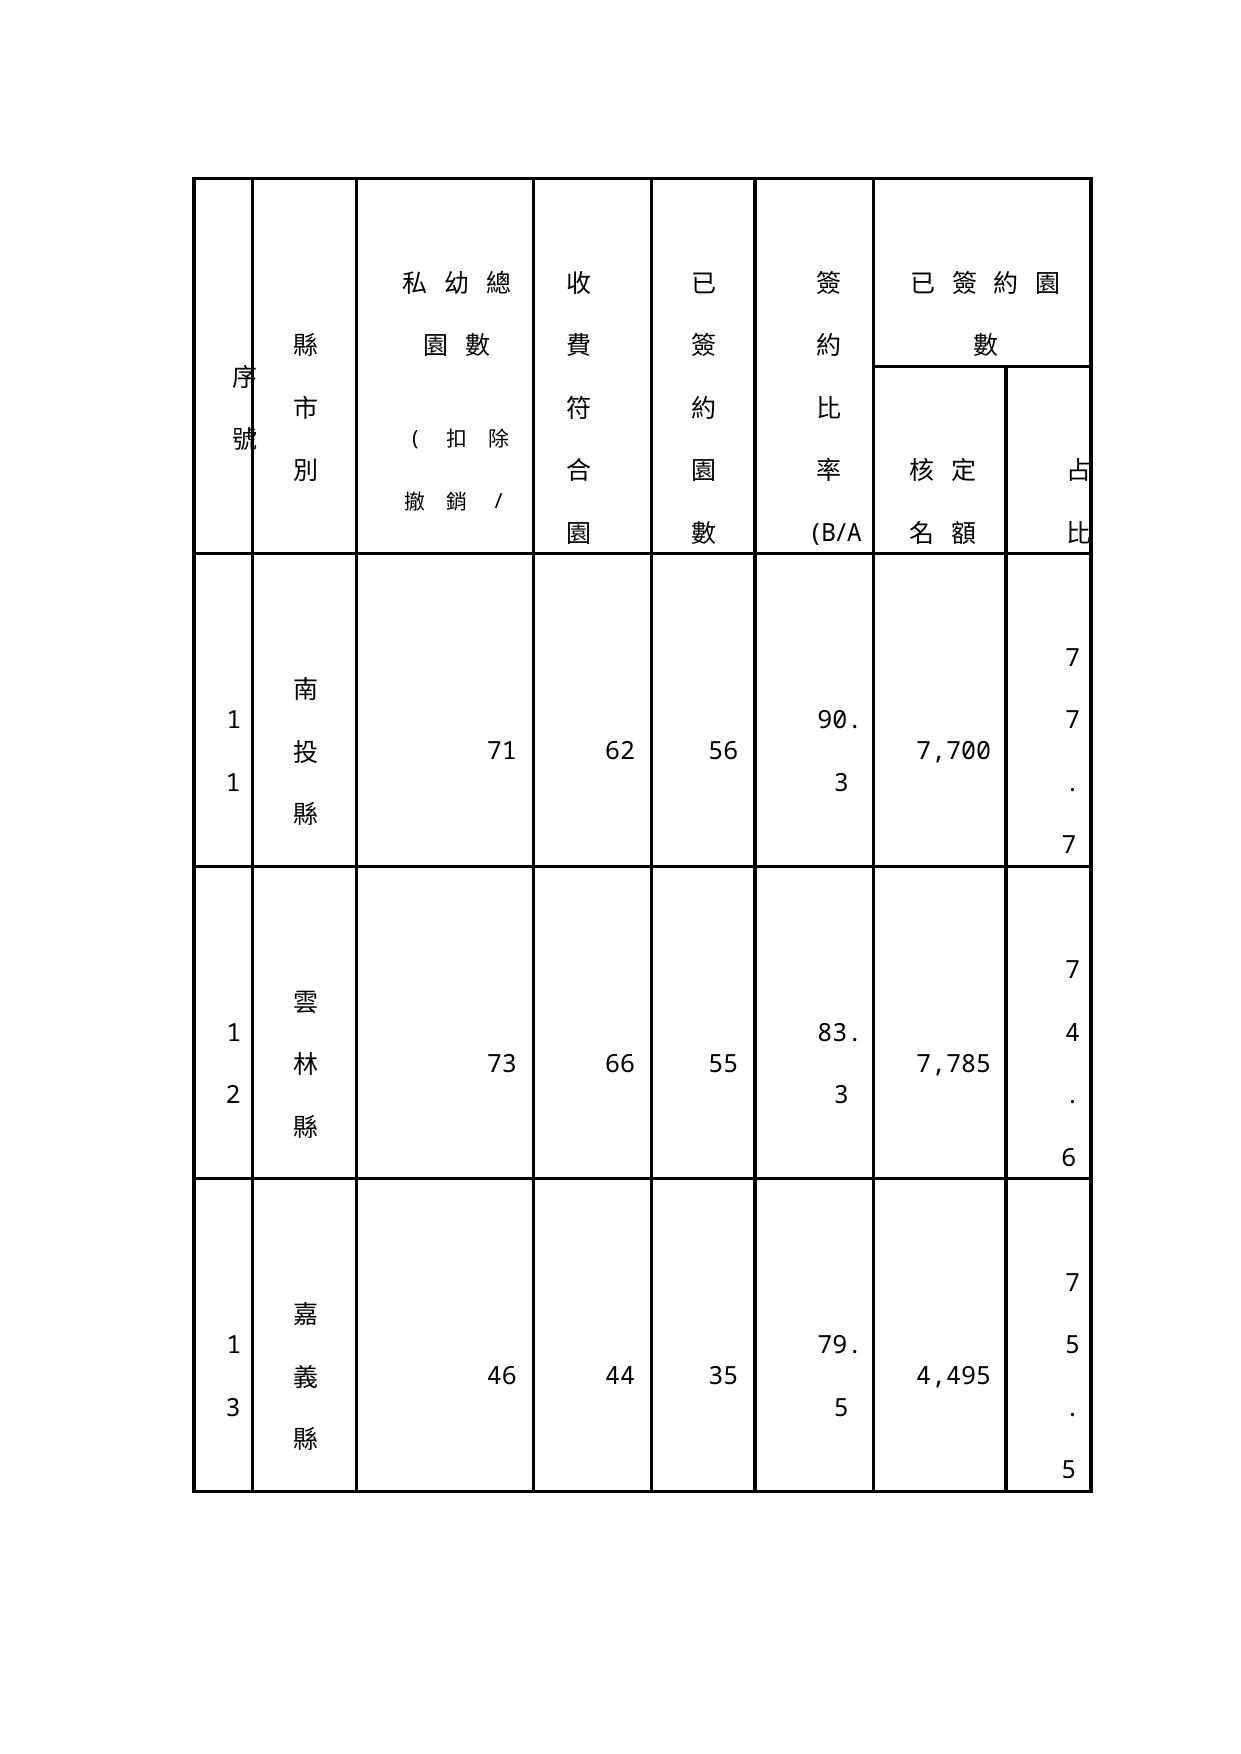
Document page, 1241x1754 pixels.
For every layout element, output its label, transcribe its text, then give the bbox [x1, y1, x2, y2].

table_cell 75.5 [1008, 1180, 1089, 1490]
table_cell 74.6 [1008, 868, 1089, 1177]
table_cell 46 [358, 1180, 532, 1490]
table_header 已簽約園數 [875, 180, 1089, 365]
table_cell 77.7 [1008, 555, 1089, 865]
table_cell 南投縣 [254, 555, 355, 865]
table_header 簽約比率 (B/A) [757, 180, 872, 552]
table_cell 13 [196, 1180, 251, 1490]
table_cell 4,495 [875, 1180, 1004, 1490]
table_cell 雲林縣 [254, 868, 355, 1177]
table_header 私幼總園數 (扣除撤銷/停辦園) [358, 180, 532, 552]
table_cell 79.5 [757, 1180, 872, 1490]
table_cell 66 [535, 868, 650, 1177]
table_cell 7,700 [875, 555, 1004, 865]
table_cell 83.3 [757, 868, 872, 1177]
table_cell 44 [535, 1180, 650, 1490]
table_cell 占比 [1008, 368, 1089, 552]
table_header 已簽約園數(B) [653, 180, 753, 552]
table_header 縣市別 [254, 180, 355, 552]
table_cell 55 [653, 868, 753, 1177]
table_cell 核定名額 [875, 368, 1004, 552]
table_header 序號 [196, 180, 251, 552]
table_cell 62 [535, 555, 650, 865]
table_cell 35 [653, 1180, 753, 1490]
table_cell 90.3 [757, 555, 872, 865]
table_cell 71 [358, 555, 532, 865]
table_cell 11 [196, 555, 251, 865]
table_header 收費符合園數(A) [535, 180, 650, 552]
table_cell 嘉義縣 [254, 1180, 355, 1490]
table_cell 73 [358, 868, 532, 1177]
table_cell 56 [653, 555, 753, 865]
table_cell 12 [196, 868, 251, 1177]
table_cell 7,785 [875, 868, 1004, 1177]
